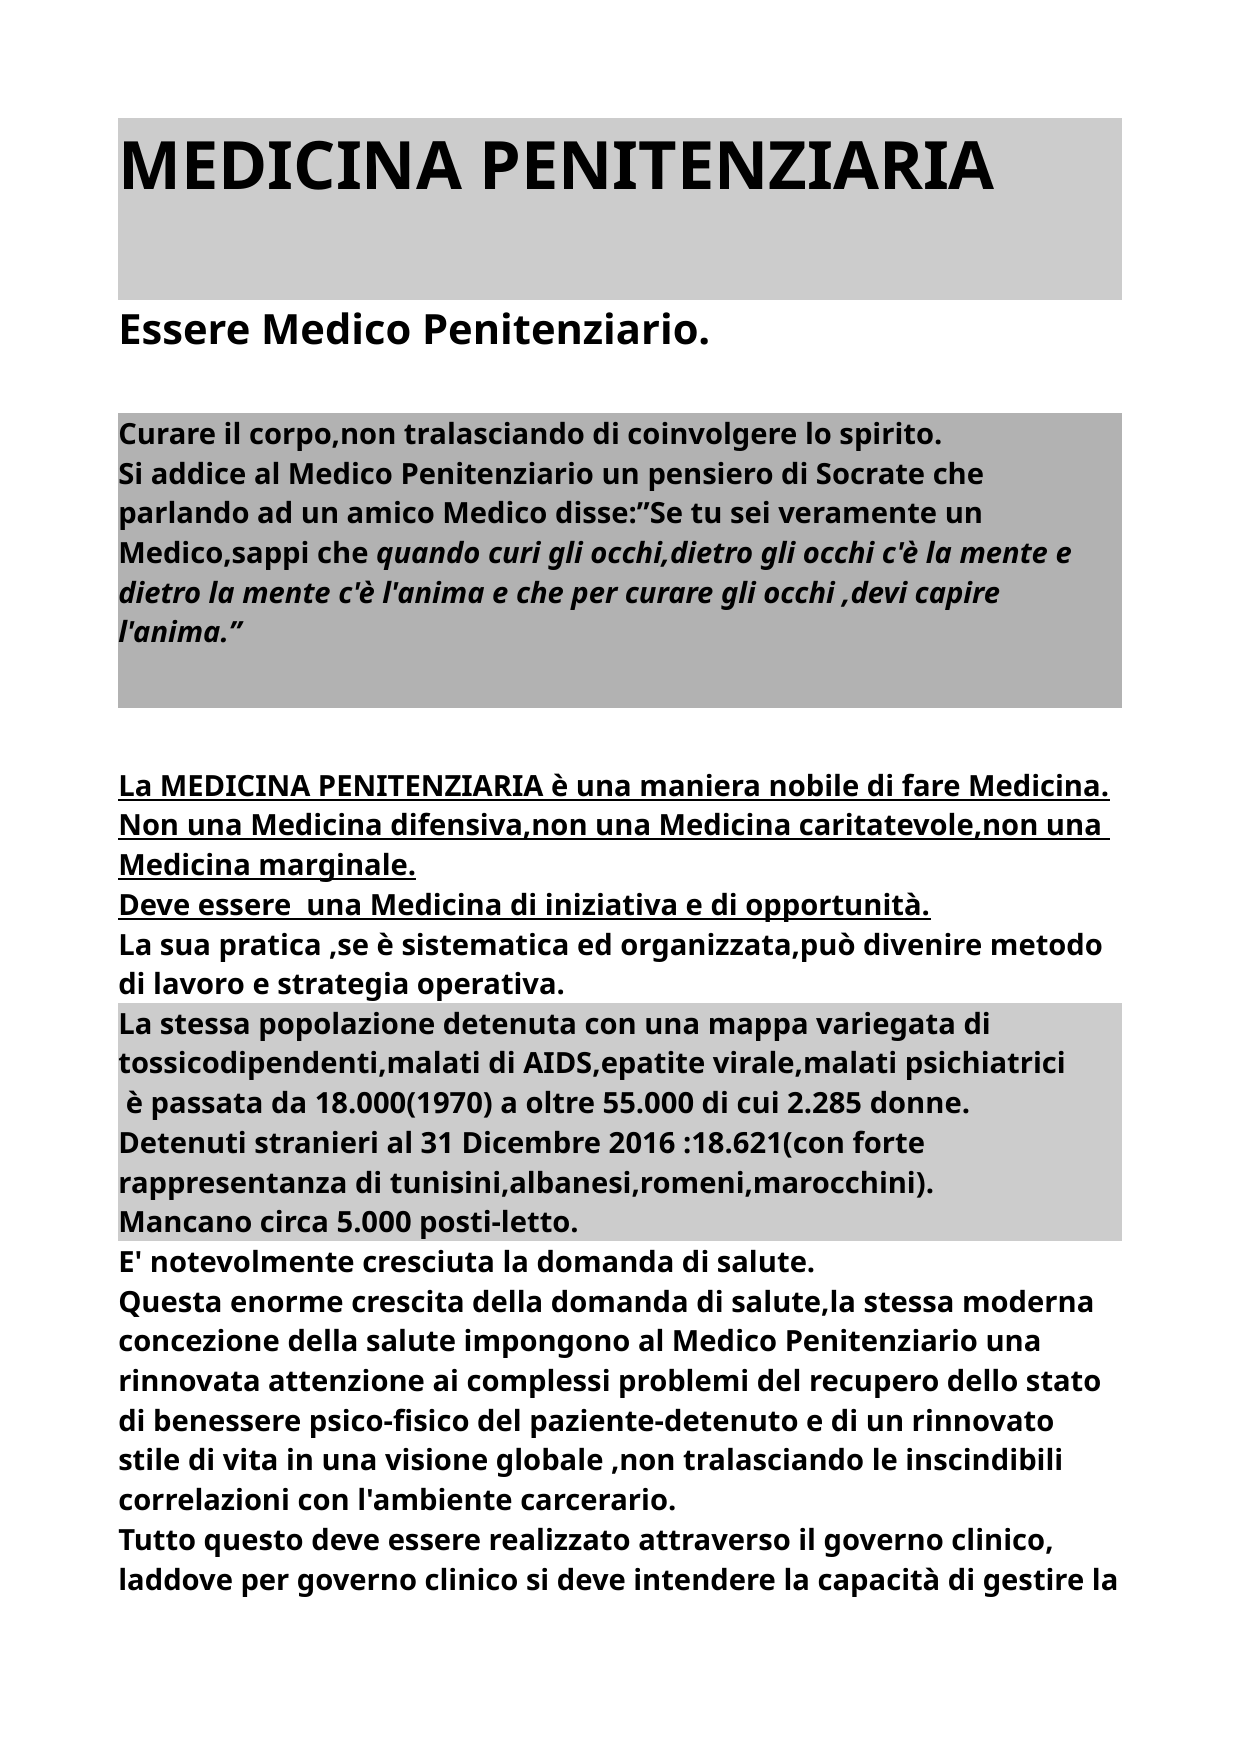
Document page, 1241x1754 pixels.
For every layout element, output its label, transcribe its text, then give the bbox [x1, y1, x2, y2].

text Mancano circa 5.000 posti-letto. [118, 1202, 1122, 1241]
text Tutto questo deve essere realizzato attraverso il governo clinico, laddove per governo clinico si deve intendere la capacità di gestire la [118, 1519, 1122, 1598]
text Si addice al Medico Penitenziario un pensiero di Socrate che parlando ad un amico Medico disse:”Se tu sei veramente un Medico,sappi che quando curi gli occhi,dietro gli occhi c'è la mente e dietro la mente c'è l'anima e che per curare gli occhi ,devi capire l'anima.” [118, 453, 1122, 651]
text Detenuti stranieri al 31 Dicembre 2016 :18.621(con forte rappresentanza di tunisini,albanesi,romeni,marocchini). [118, 1122, 1122, 1202]
text La stessa popolazione detenuta con una mappa variegata di tossicodipendenti,malati di AIDS,epatite virale,malati psichiatrici [118, 1003, 1122, 1082]
text La sua pratica ,se è sistematica ed organizzata,può divenire metodo di lavoro e strategia operativa. [118, 924, 1122, 1003]
text è passata da 18.000(1970) a oltre 55.000 di cui 2.285 donne. [118, 1082, 1122, 1122]
text E' notevolmente cresciuta la domanda di salute. [118, 1241, 1122, 1281]
text Curare il corpo,non tralasciando di coinvolgere lo spirito. [118, 413, 1122, 453]
text Essere Medico Penitenziario. [118, 300, 1122, 357]
text La MEDICINA PENITENZIARIA è una maniera nobile di fare Medicina. [118, 765, 1122, 805]
text MEDICINA PENITENZIARIA [118, 118, 1122, 209]
text Questa enorme crescita della domanda di salute,la stessa moderna concezione della salute impongono al Medico Penitenziario una rinnovata attenzione ai complessi problemi del recupero dello stato di benessere psico-fisico del paziente-detenuto e di un rinnovato stile di vita in una visione globale ,non tralasciando le inscindibili correlazioni con l'ambiente carcerario. [118, 1281, 1122, 1519]
text Non una Medicina difensiva,non una Medicina caritatevole,non una Medicina marginale. [118, 805, 1122, 884]
text Deve essere una Medicina di iniziativa e di opportunità. [118, 884, 1122, 924]
